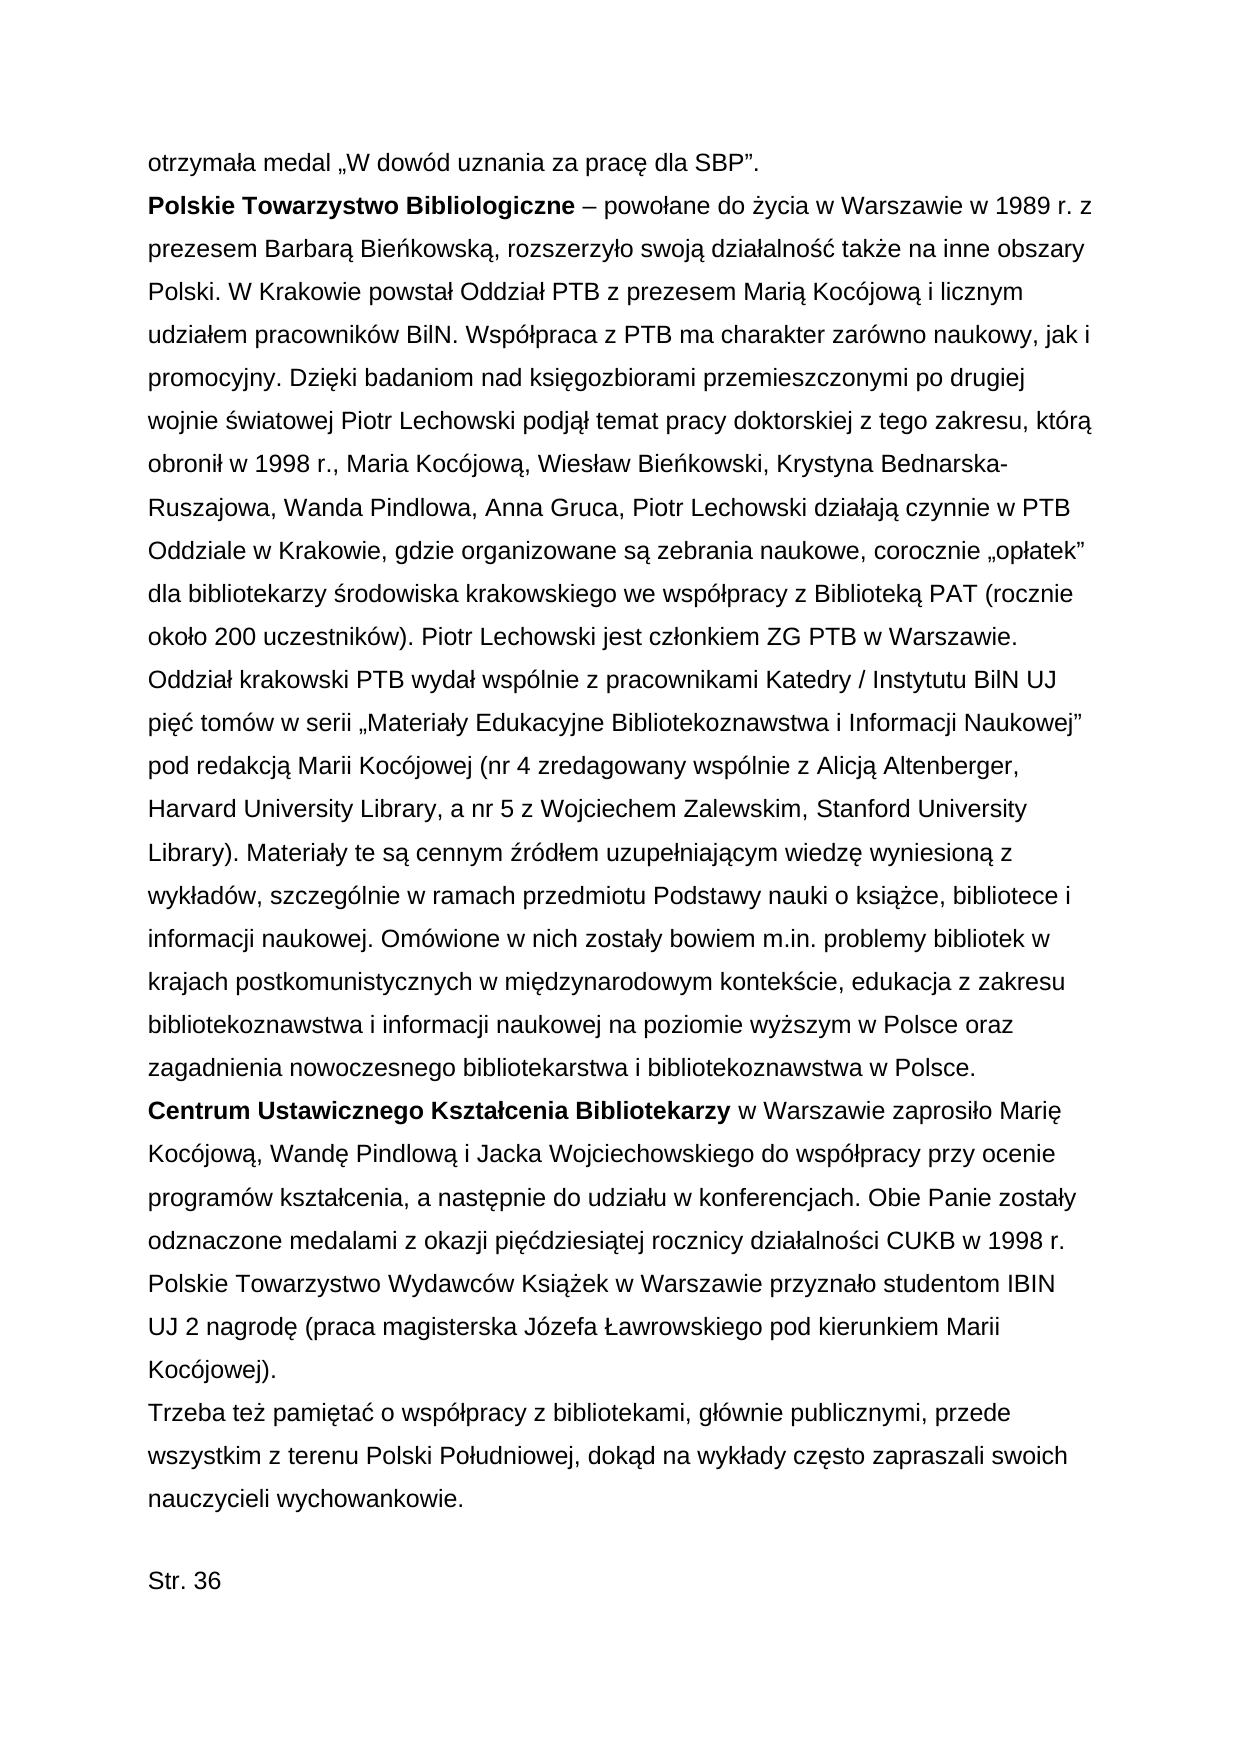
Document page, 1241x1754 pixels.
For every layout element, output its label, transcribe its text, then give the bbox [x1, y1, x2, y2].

text Trzeba też pamiętać o współpracy z bibliotekami, głównie publicznymi, przede wszystkim z terenu Polski Południowej, dokąd na wykłady często zapraszali swoich nauczycieli wychowankowie. [148, 1398, 1093, 1513]
text Str. 36 [148, 1566, 1093, 1595]
text otrzymała medal „W dowód uznania za pracę dla SBP”. [148, 148, 1093, 176]
text Polskie Towarzystwo Wydawców Książek w Warszawie przyznało studentom IBIN UJ 2 nagrodę (praca magisterska Józefa Ławrowskiego pod kierunkiem Marii Kocójowej). [148, 1269, 1093, 1384]
text Centrum Ustawicznego Kształcenia Bibliotekarzy w Warszawie zaprosiło Marię Kocójową, Wandę Pindlową i Jacka Wojciechowskiego do współpracy przy ocenie programów kształcenia, a następnie do udziału w konferencjach. Obie Panie zostały odznaczone medalami z okazji pięćdziesiątej rocznicy działalności CUKB w 1998 r. [148, 1096, 1093, 1254]
text Polskie Towarzystwo Bibliologiczne – powołane do życia w Warszawie w 1989 r. z prezesem Barbarą Bieńkowską, rozszerzyło swoją działalność także na inne obszary Polski. W Krakowie powstał Oddział PTB z prezesem Marią Kocójową i licznym udziałem pracowników BilN. Współpraca z PTB ma charakter zarówno naukowy, jak i promocyjny. Dzięki badaniom nad księgozbiorami przemieszczonymi po drugiej wojnie światowej Piotr Lechowski podjął temat pracy doktorskiej z tego zakresu, którą obronił w 1998 r., Maria Kocójową, Wiesław Bieńkowski, Krystyna Bednarska-Ruszajowa, Wanda Pindlowa, Anna Gruca, Piotr Lechowski działają czynnie w PTB Oddziale w Krakowie, gdzie organizowane są zebrania naukowe, corocznie „opłatek” dla bibliotekarzy środowiska krakowskiego we współpracy z Biblioteką PAT (rocznie około 200 uczestników). Piotr Lechowski jest członkiem ZG PTB w Warszawie. Oddział krakowski PTB wydał wspólnie z pracownikami Katedry / Instytutu BilN UJ pięć tomów w serii „Materiały Edukacyjne Bibliotekoznawstwa i Informacji Naukowej” pod redakcją Marii Kocójowej (nr 4 zredagowany wspólnie z Alicją Altenberger, Harvard University Library, a nr 5 z Wojciechem Zalewskim, Stanford University Library). Materiały te są cennym źródłem uzupełniającym wiedzę wyniesioną z wykładów, szczególnie w ramach przedmiotu Podstawy nauki o książce, bibliotece i informacji naukowej. Omówione w nich zostały bowiem m.in. problemy bibliotek w krajach postkomunistycznych w międzynarodowym kontekście, edukacja z zakresu bibliotekoznawstwa i informacji naukowej na poziomie wyższym w Polsce oraz zagadnienia nowoczesnego bibliotekarstwa i bibliotekoznawstwa w Polsce. [148, 191, 1093, 1082]
